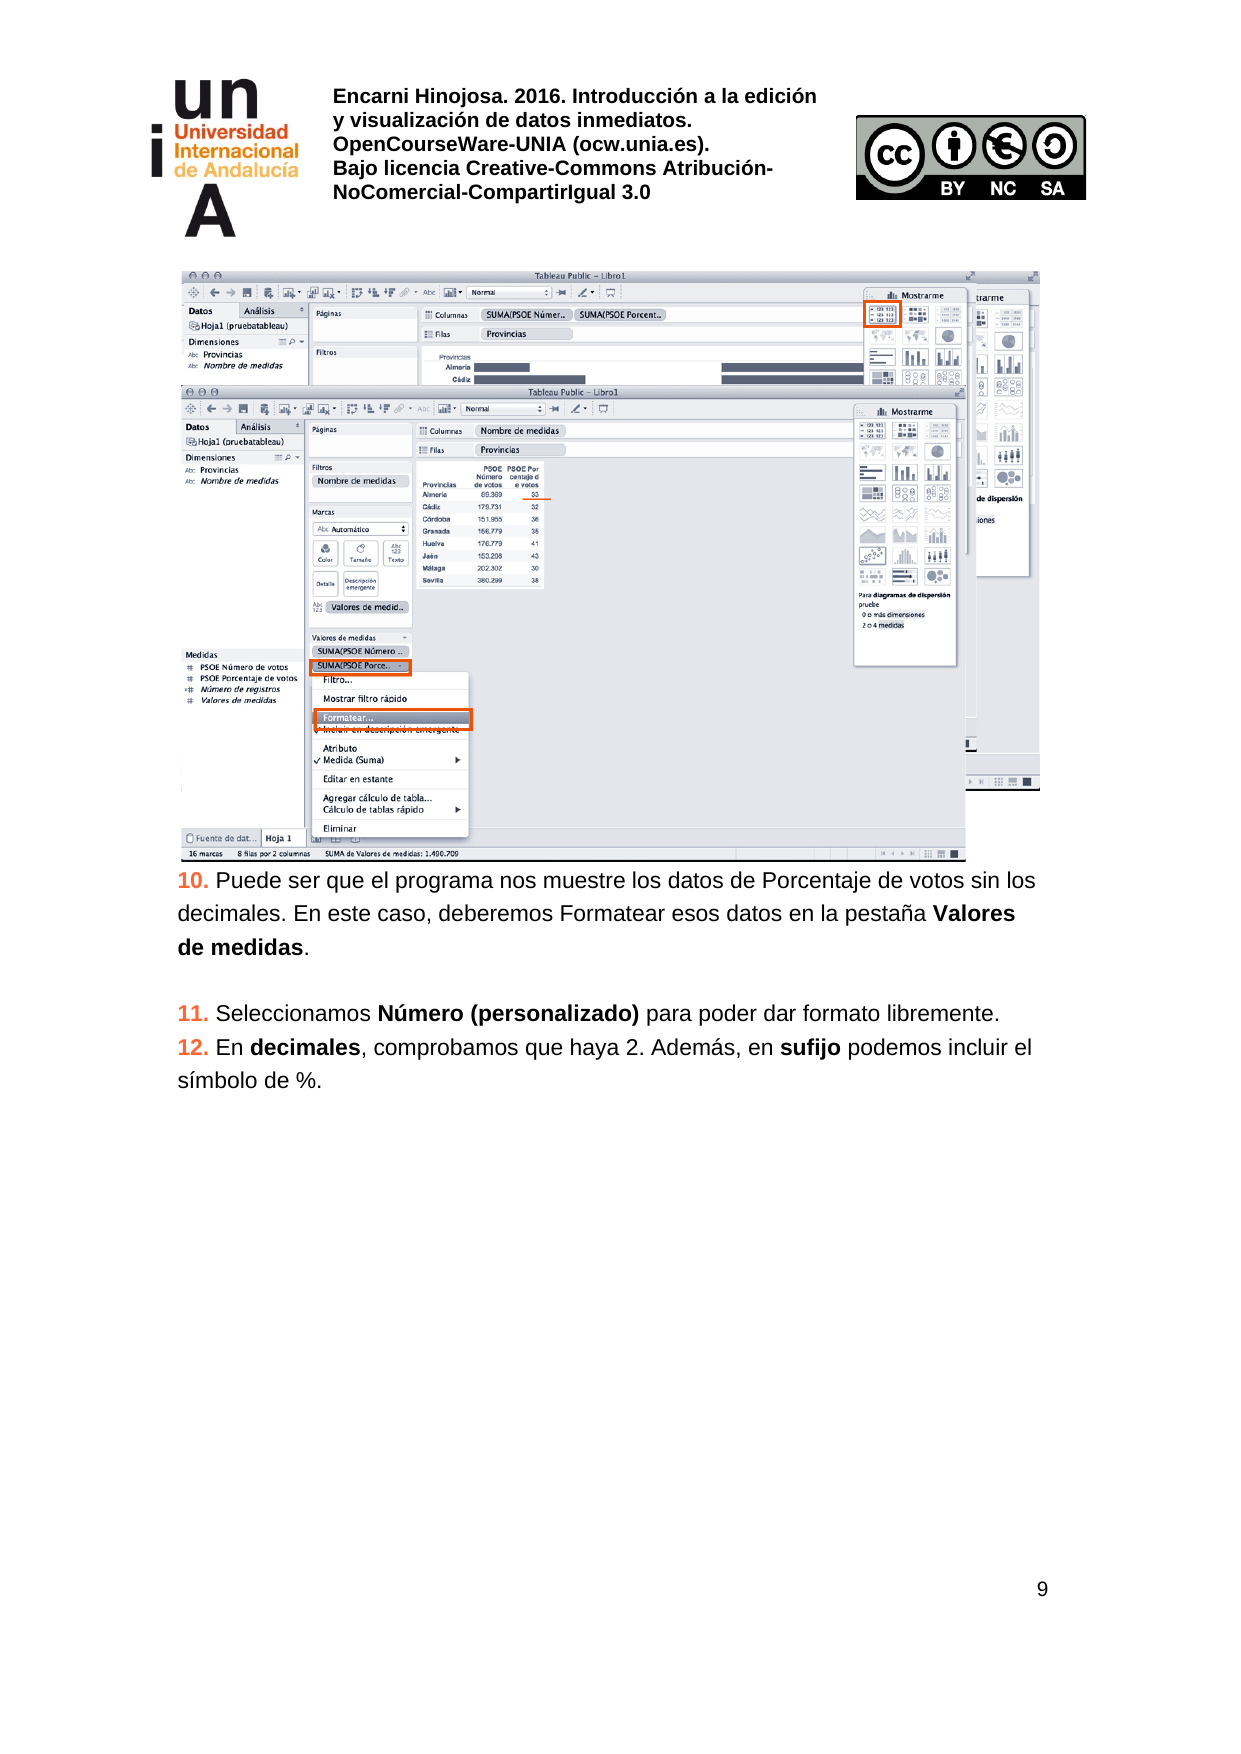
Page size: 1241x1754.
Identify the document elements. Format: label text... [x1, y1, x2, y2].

subtitle 11. Seleccionamos Número (personalizado) para poder dar formato libremente. [177, 995, 1048, 1028]
subtitle 10. Puede ser que el programa nos muestre los datos de Porcentaje de votos sin los decimales. En este caso, deberemos Formatear esos datos en la pestaña Valores de medidas. [177, 271, 1048, 962]
picture [181, 271, 1040, 862]
picture [148, 75, 303, 240]
subtitle 12. En decimales, comprobamos que haya 2. Además, en sufijo podemos incluir el símbolo de %. [177, 1028, 1048, 1095]
